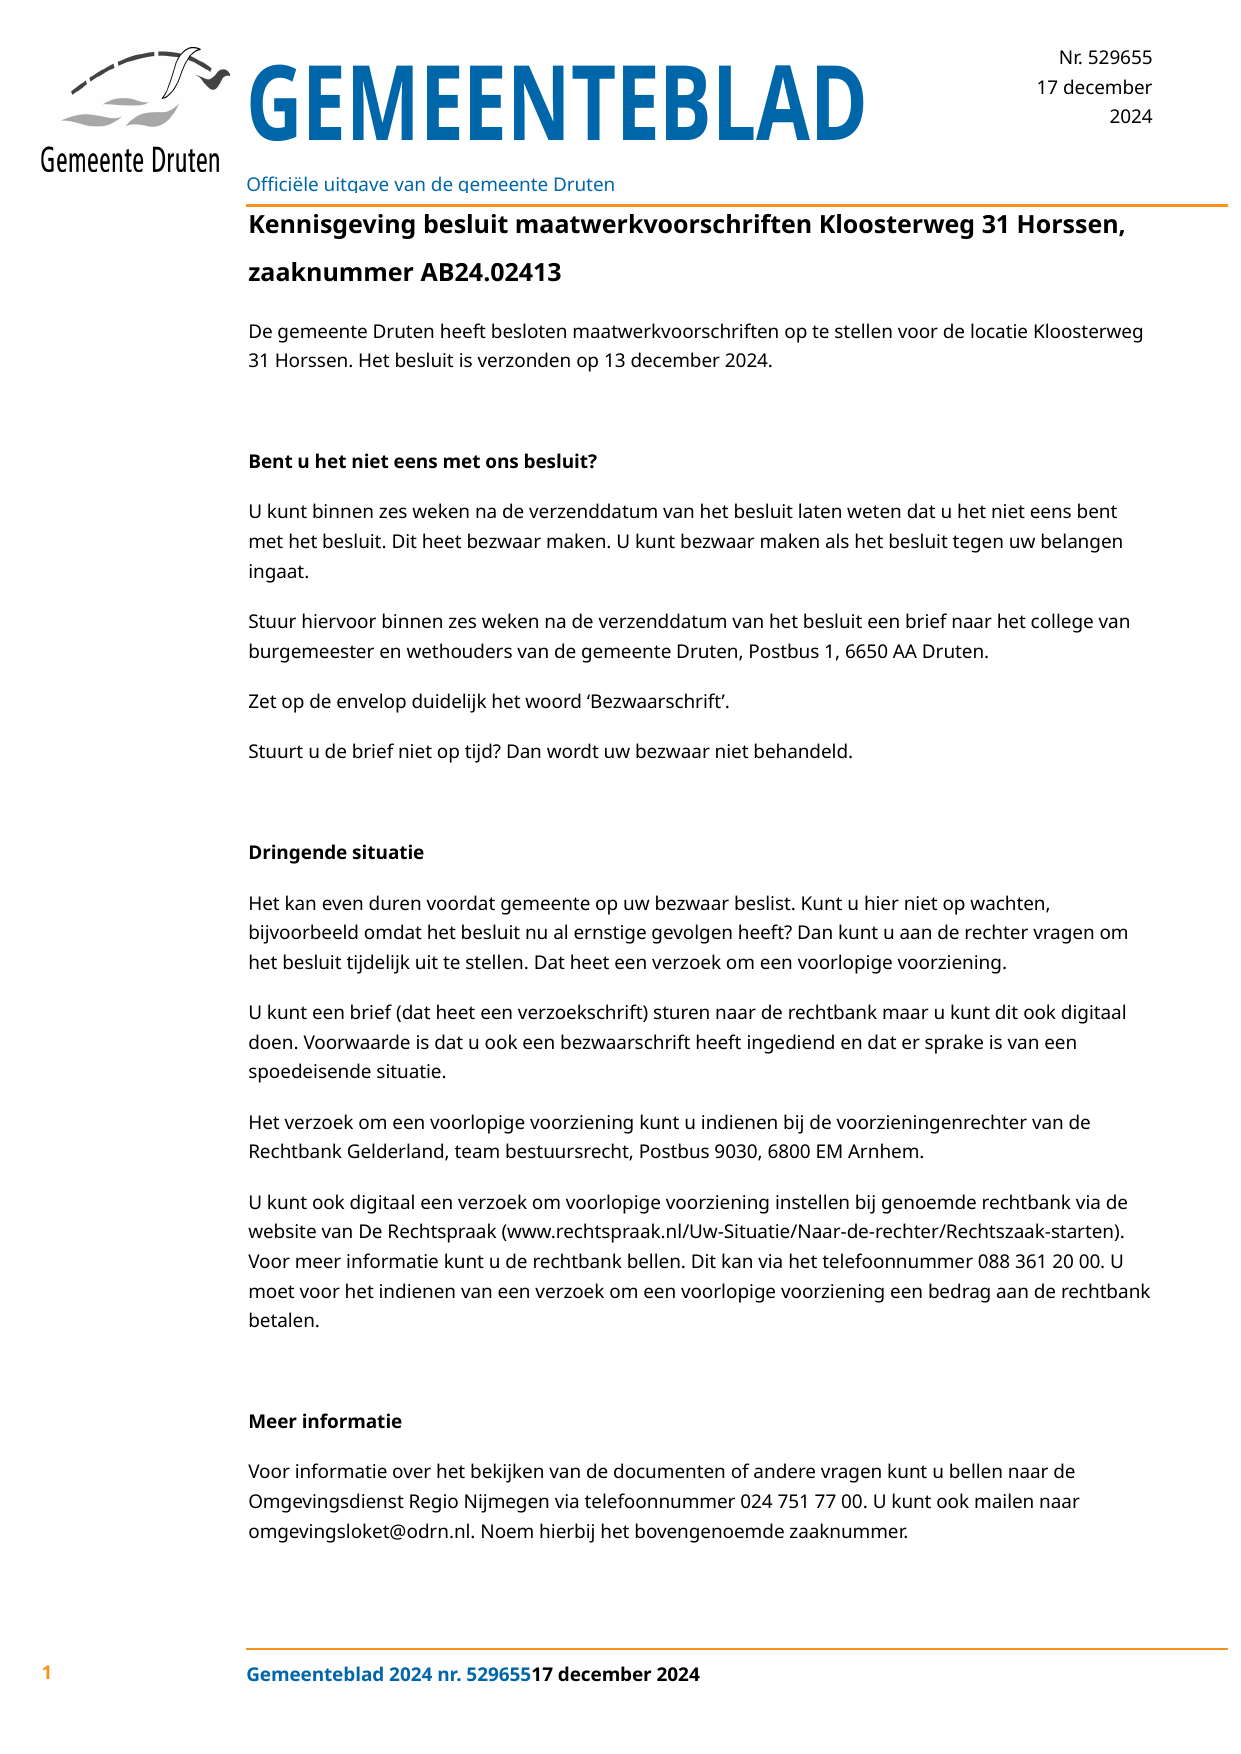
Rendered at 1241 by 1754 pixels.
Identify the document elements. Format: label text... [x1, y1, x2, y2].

text Meer informatie [248, 1408, 1152, 1434]
text Zet op de envelop duidelijk het woord ‘Bezwaarschrift’. [248, 688, 1152, 714]
text Stuurt u de brief niet op tijd? Dan wordt uw bezwaar niet behandeld. [248, 739, 1152, 764]
text Voor informatie over het bekijken van de documenten of andere vragen kunt u bellen naar de Omgevingsdienst Regio Nijmegen via telefoonnummer 024 751 77 00. U kunt ook mailen naar omgevingsloket@odrn.nl. Noem hierbij het bovengenoemde zaaknummer. [248, 1459, 1152, 1544]
text Kennisgeving besluit maatwerkvoorschriften Kloosterweg 31 Horssen, zaaknummer AB24.02413 [248, 207, 1152, 288]
text U kunt een brief (dat heet een verzoekschrift) sturen naar de rechtbank maar u kunt dit ook digitaal doen. Voorwaarde is dat u ook een bezwaarschrift heeft ingediend en dat er sprake is van een spoedeisende situatie. [248, 999, 1152, 1084]
text Dringende situatie [248, 839, 1152, 865]
text Bent u het niet eens met ons besluit? [248, 448, 1152, 474]
text Het verzoek om een voorlopige voorziening kunt u indienen bij de voorzieningenrechter van de Rechtbank Gelderland, team bestuursrecht, Postbus 9030, 6800 EM Arnhem. [248, 1109, 1152, 1164]
text U kunt binnen zes weken na de verzenddatum van het besluit laten weten dat u het niet eens bent met het besluit. Dit heet bezwaar maken. U kunt bezwaar maken als het besluit tegen uw belangen ingaat. [248, 499, 1152, 584]
text Het kan even duren voordat gemeente op uw bezwaar beslist. Kunt u hier niet op wachten, bijvoorbeeld omdat het besluit nu al ernstige gevolgen heeft? Dan kunt u aan de rechter vragen om het besluit tijdelijk uit te stellen. Dat heet een verzoek om een voorlopige voorziening. [248, 890, 1152, 975]
picture [41, 47, 231, 172]
text Stuur hiervoor binnen zes weken na de verzenddatum van het besluit een brief naar het college van burgemeester en wethouders van de gemeente Druten, Postbus 1, 6650 AA Druten. [248, 608, 1152, 664]
text U kunt ook digitaal een verzoek om voorlopige voorziening instellen bij genoemde rechtbank via de website van De Rechtspraak (www.rechtspraak.nl/Uw-Situatie/Naar-de-rechter/Rechtszaak-starten). Voor meer informatie kunt u de rechtbank bellen. Dit kan via het telefoonnummer 088 361 20 00. U moet voor het indienen van een verzoek om een voorlopige voorziening een bedrag aan de rechtbank betalen. [248, 1189, 1152, 1333]
text De gemeente Druten heeft besloten maatwerkvoorschriften op te stellen voor de locatie Kloosterweg 31 Horssen. Het besluit is verzonden op 13 december 2024. [248, 318, 1152, 373]
